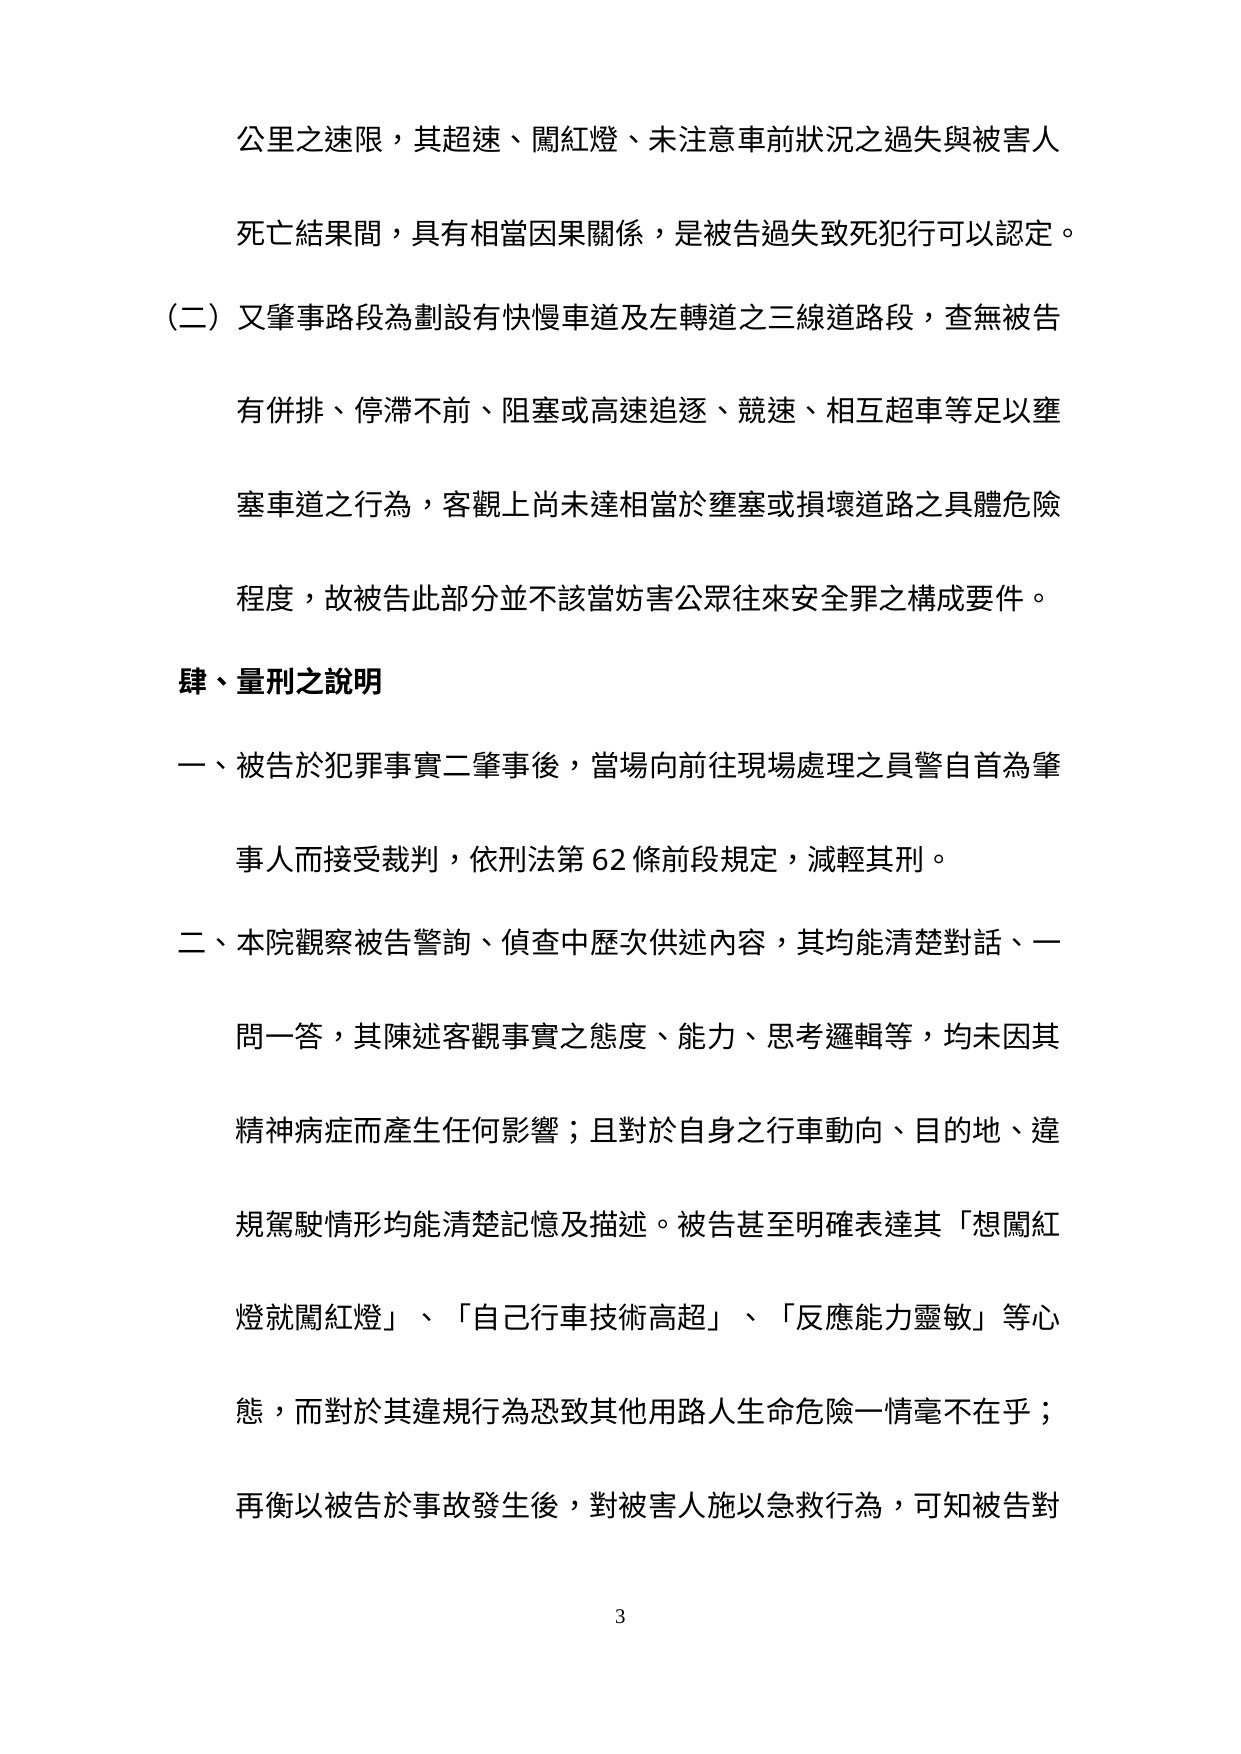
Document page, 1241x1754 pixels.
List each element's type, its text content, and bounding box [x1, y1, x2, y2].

text （一）經勘驗監視器及行車紀錄器錄影光碟，顯示被告係以每小時106公里之速度駛入案發路口，且與被害人發生撞擊之瞬間，被告所駕駛之車輛時速仍高達每小時104公里，顯逾該路段每小時60公里之速限，其超速、闖紅燈、未注意車前狀況之過失與被害人死亡結果間，具有相當因果關係，是被告過失致死犯行可以認定。 [149, 96, 1063, 252]
text 一、被告於犯罪事實二肇事後，當場向前往現場處理之員警自首為肇事人而接受裁判，依刑法第62條前段規定，減輕其刑。 [177, 722, 1063, 878]
text 二、本院觀察被告警詢、偵查中歷次供述內容，其均能清楚對話、一問一答，其陳述客觀事實之態度、能力、思考邏輯等，均未因其精神病症而產生任何影響；且對於自身之行車動向、目的地、違規駕駛情形均能清楚記憶及描述。被告甚至明確表達其「想闖紅燈就闖紅燈」、「自己行車技術高超」、「反應能力靈敏」等心態，而對於其違規行為恐致其他用路人生命危險一情毫不在乎；再衡以被告於事故發生後，對被害人施以急救行為，可知被告對於上開違規駕駛行為之法律效果應有認識及瞭解。惟其於評估後，仍選擇冒險為之，不尊重他人生命安全，足認被告於案發時其精神及心智狀況均未因罹患精神病症，以致影響其駕駛車輛之單純行為，其辨識行為違法或依其辨識而行為之能力亦均屬正常，不符刑法第19條第1項或第2項規定，均不予減輕其刑。 [177, 899, 1063, 1524]
text 肆、量刑之說明 [178, 638, 1063, 701]
text （二）又肇事路段為劃設有快慢車道及左轉道之三線道路段，查無被告有併排、停滯不前、阻塞或高速追逐、競速、相互超車等足以壅塞車道之行為，客觀上尚未達相當於壅塞或損壞道路之具體危險程度，故被告此部分並不該當妨害公眾往來安全罪之構成要件。 [149, 274, 1063, 617]
